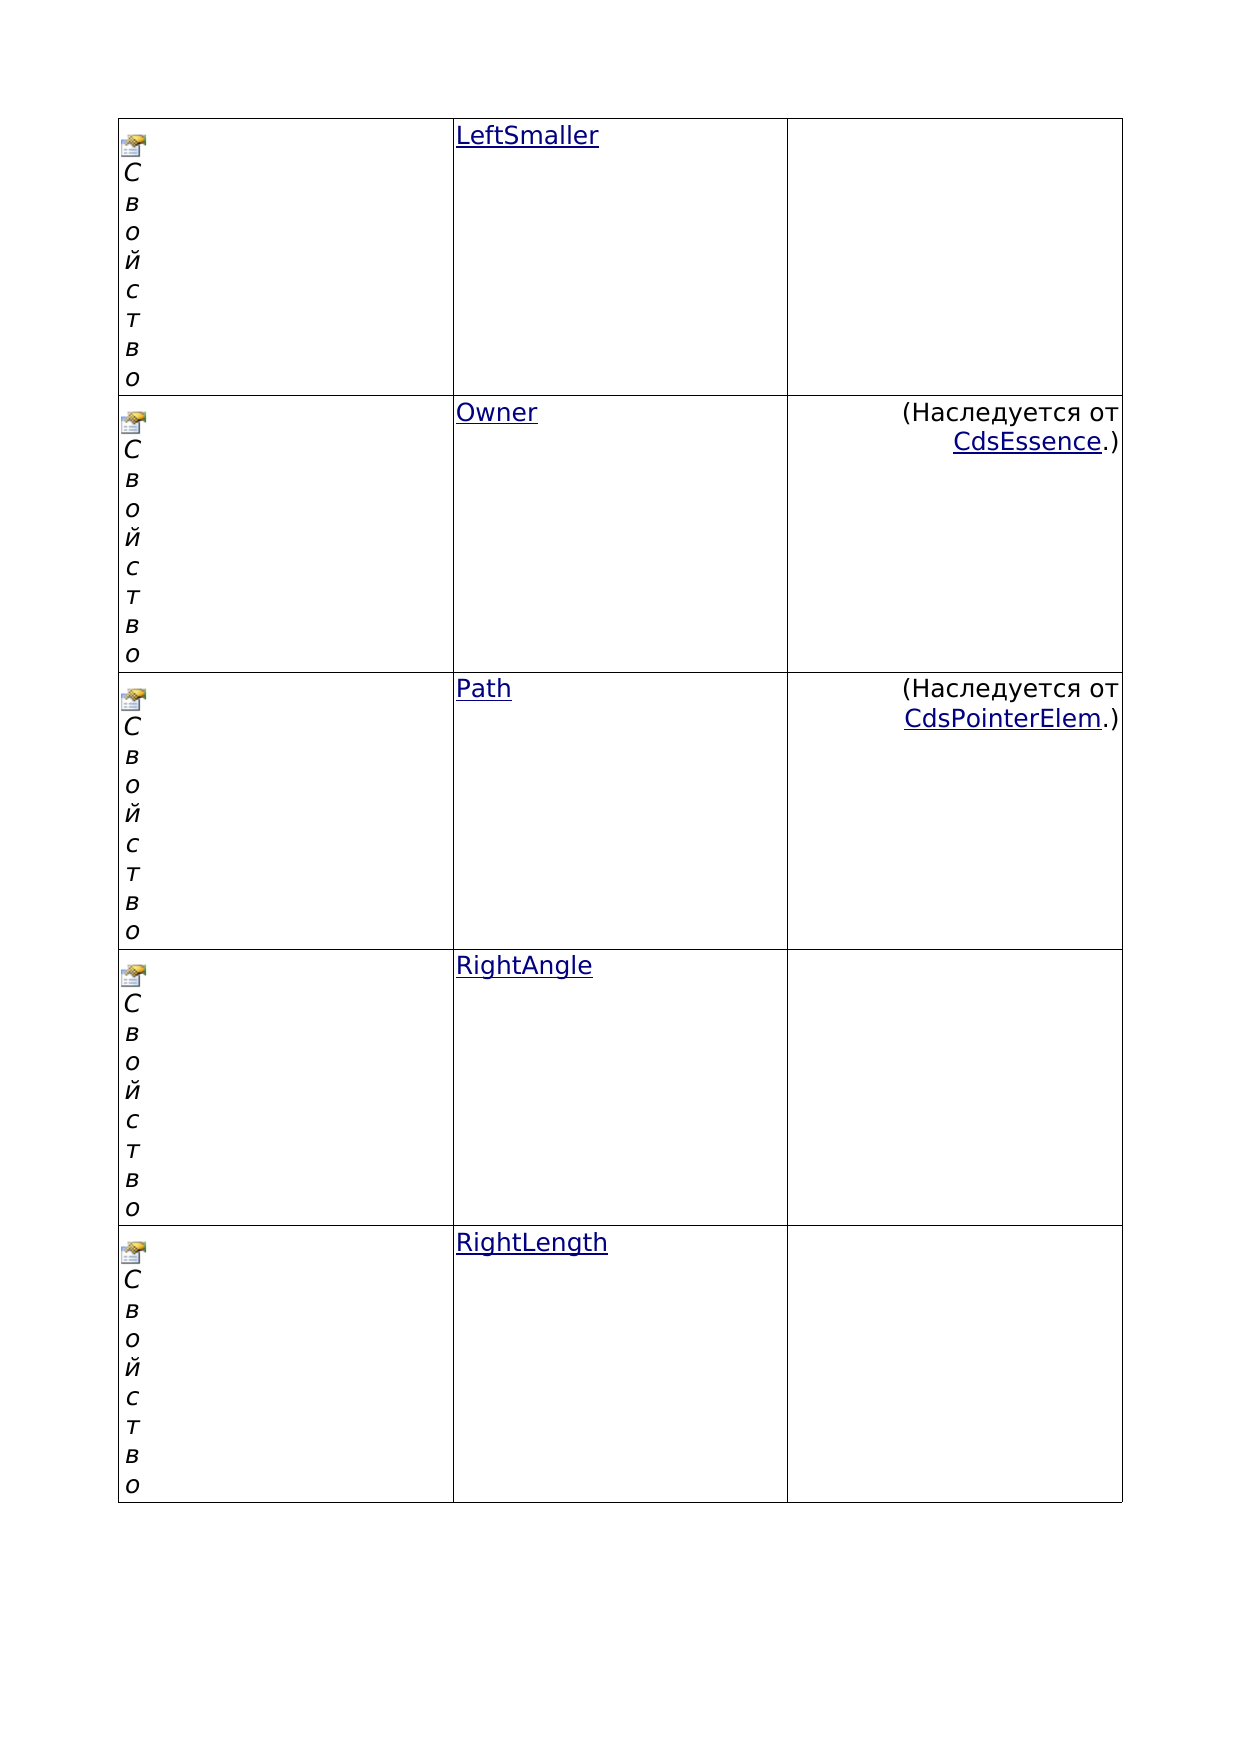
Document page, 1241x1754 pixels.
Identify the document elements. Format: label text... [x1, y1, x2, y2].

table_cell [788, 119, 1122, 395]
table_cell RightLength [454, 1226, 787, 1502]
table_cell (Наследуется от CdsEssence.) [788, 396, 1122, 672]
table_cell [788, 950, 1122, 1225]
table_cell Owner [454, 396, 787, 672]
picture [121, 687, 147, 713]
table_cell [119, 950, 453, 1225]
table_cell RightAngle [454, 950, 787, 1225]
table_cell [119, 1226, 453, 1502]
picture [121, 1240, 147, 1266]
picture [121, 963, 147, 989]
table_cell [119, 673, 453, 948]
picture [121, 410, 147, 436]
table_cell Path [454, 673, 787, 948]
table_cell [119, 396, 453, 672]
table_cell [788, 1226, 1122, 1502]
picture [121, 133, 147, 159]
table_cell LeftSmaller [454, 119, 787, 395]
table_cell (Наследуется от CdsPointerElem.) [788, 673, 1122, 948]
table_cell [119, 119, 453, 395]
